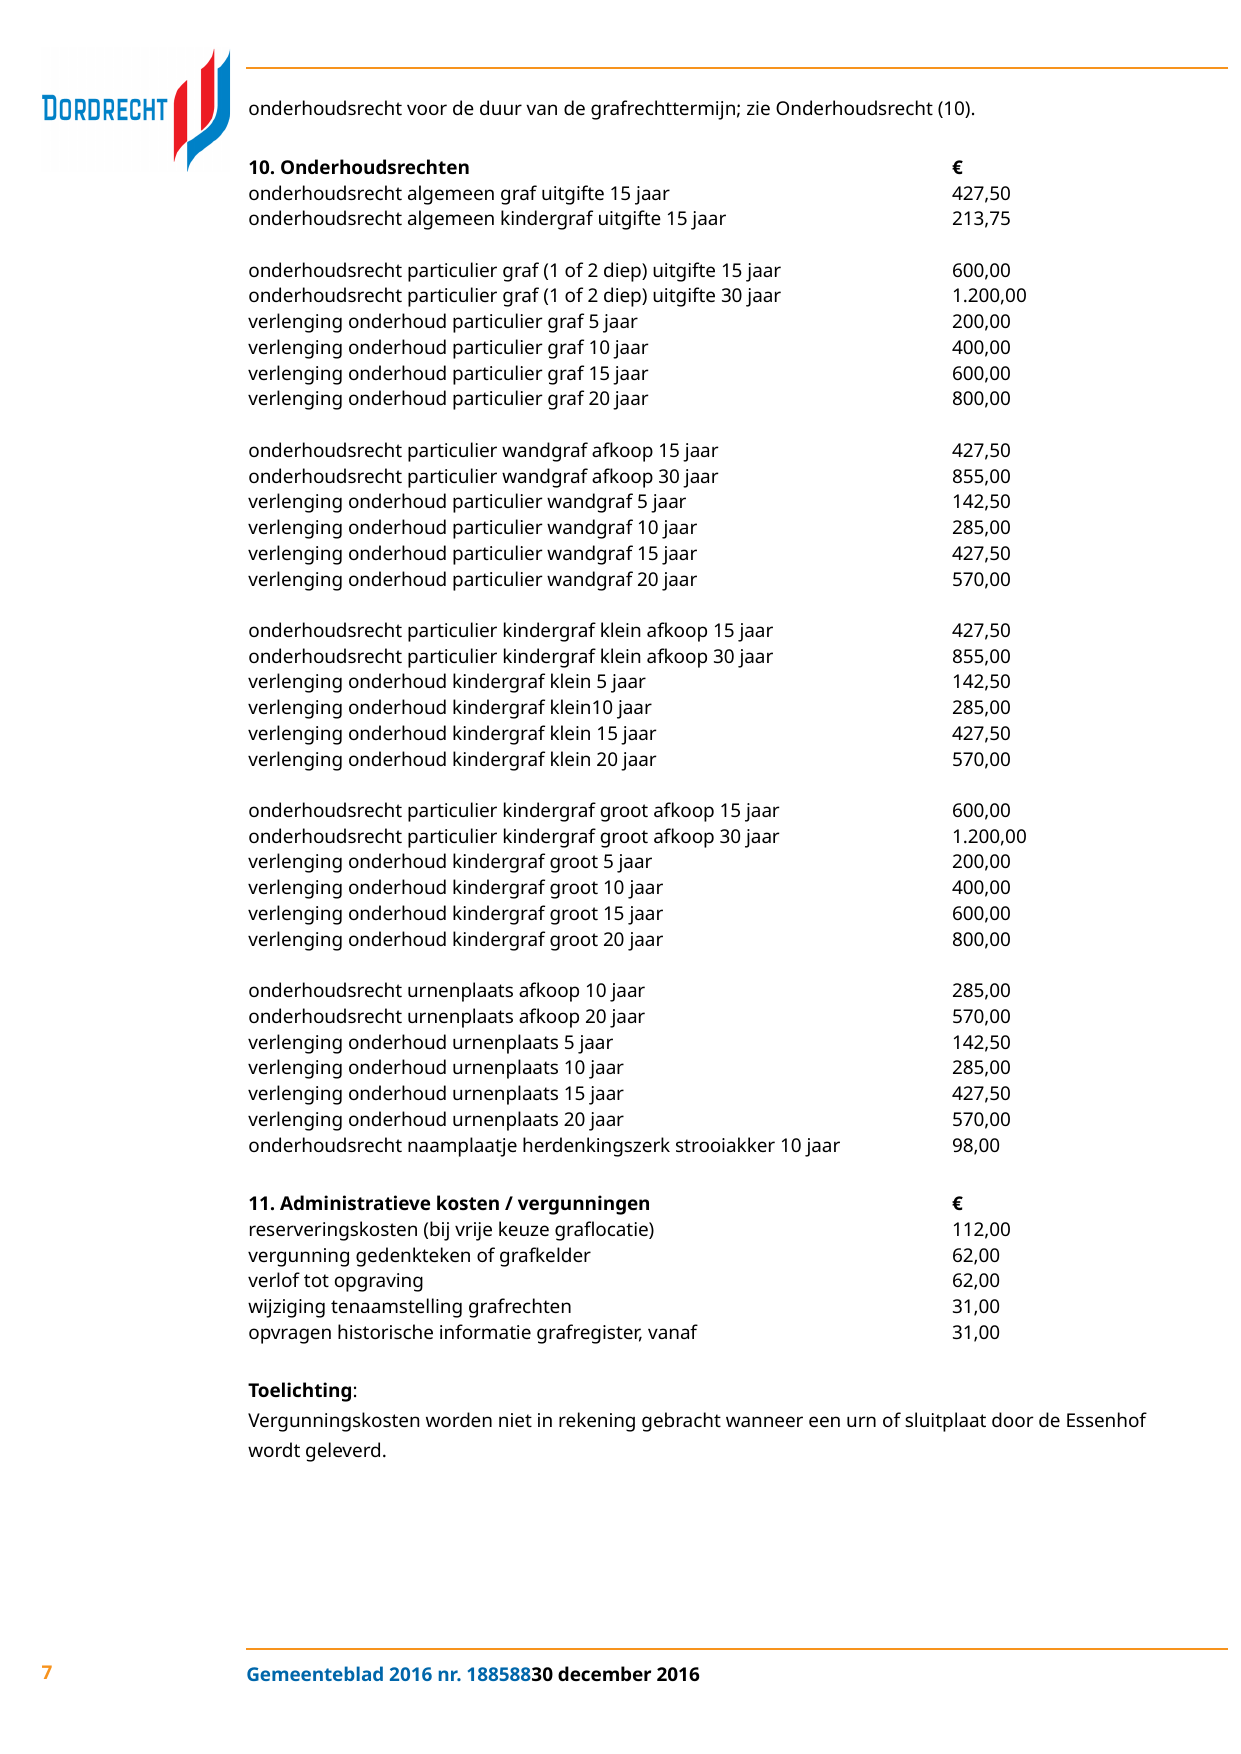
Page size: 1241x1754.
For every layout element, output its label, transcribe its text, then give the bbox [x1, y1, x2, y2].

table_cell 800,00 [952, 386, 1152, 411]
table_cell vergunning gedenkteken of grafkelder [248, 1242, 952, 1268]
table_cell 427,50 [952, 437, 1152, 463]
table_cell onderhoudsrecht particulier kindergraf klein afkoop 15 jaar [248, 617, 952, 643]
table_cell verlenging onderhoud kindergraf groot 20 jaar [248, 926, 952, 952]
table_cell onderhoudsrecht particulier graf (1 of 2 diep) uitgifte 30 jaar [248, 283, 952, 308]
table_cell verlenging onderhoud kindergraf groot 15 jaar [248, 900, 952, 926]
table_cell 570,00 [952, 1003, 1152, 1029]
table_cell 427,50 [952, 1080, 1152, 1106]
table_cell 213,75 [952, 206, 1152, 231]
table_cell onderhoudsrecht particulier kindergraf groot afkoop 30 jaar [248, 823, 952, 849]
table_cell 112,00 [952, 1216, 1152, 1242]
table_cell reserveringskosten (bij vrije keuze graflocatie) [248, 1216, 952, 1242]
table_cell verlenging onderhoud urnenplaats 5 jaar [248, 1029, 952, 1054]
table_cell 285,00 [952, 694, 1152, 720]
table_cell verlenging onderhoud urnenplaats 20 jaar [248, 1106, 952, 1132]
table_cell 62,00 [952, 1268, 1152, 1293]
table_cell [248, 411, 952, 437]
text Vergunningskosten worden niet in rekening gebracht wanneer een urn of sluitplaat door de Essenhof wordt geleverd. [248, 1407, 1152, 1462]
table_cell 31,00 [952, 1293, 1152, 1319]
table_cell 31,00 [952, 1319, 1152, 1345]
table_cell 600,00 [952, 360, 1152, 386]
table_cell [248, 772, 952, 797]
table_cell 400,00 [952, 334, 1152, 360]
table_cell 427,50 [952, 720, 1152, 746]
table_cell verlenging onderhoud particulier graf 10 jaar [248, 334, 952, 360]
table_cell onderhoudsrecht particulier kindergraf klein afkoop 30 jaar [248, 643, 952, 669]
table_cell [952, 952, 1152, 977]
text onderhoudsrecht voor de duur van de grafrechttermijn; zie Onderhoudsrecht (10). [248, 95, 1152, 121]
table_cell onderhoudsrecht naamplaatje herdenkingszerk strooiakker 10 jaar [248, 1132, 952, 1157]
table_cell verlenging onderhoud particulier wandgraf 5 jaar [248, 489, 952, 514]
table_cell verlenging onderhoud urnenplaats 15 jaar [248, 1080, 952, 1106]
table_cell verlenging onderhoud particulier wandgraf 20 jaar [248, 566, 952, 591]
table_cell onderhoudsrecht particulier kindergraf groot afkoop 15 jaar [248, 797, 952, 823]
table_cell onderhoudsrecht algemeen graf uitgifte 15 jaar [248, 180, 952, 206]
table_cell 200,00 [952, 849, 1152, 874]
table_cell verlenging onderhoud particulier graf 5 jaar [248, 309, 952, 334]
table_cell verlenging onderhoud kindergraf klein 5 jaar [248, 669, 952, 694]
table_cell 570,00 [952, 566, 1152, 591]
table_cell 855,00 [952, 643, 1152, 669]
table_cell 427,50 [952, 617, 1152, 643]
table_cell 570,00 [952, 1106, 1152, 1132]
table_cell 800,00 [952, 926, 1152, 952]
table_cell verlenging onderhoud kindergraf klein 15 jaar [248, 720, 952, 746]
table_cell verlof tot opgraving [248, 1268, 952, 1293]
table_cell [248, 231, 952, 257]
table_cell [248, 591, 952, 617]
table_header € [952, 154, 1152, 180]
table_cell 200,00 [952, 309, 1152, 334]
table_cell verlenging onderhoud particulier graf 15 jaar [248, 360, 952, 386]
table_cell verlenging onderhoud particulier graf 20 jaar [248, 386, 952, 411]
table_cell verlenging onderhoud urnenplaats 10 jaar [248, 1055, 952, 1080]
table_cell 98,00 [952, 1132, 1152, 1157]
table_cell verlenging onderhoud kindergraf groot 10 jaar [248, 875, 952, 900]
table_cell onderhoudsrecht particulier graf (1 of 2 diep) uitgifte 15 jaar [248, 257, 952, 283]
table_cell onderhoudsrecht algemeen kindergraf uitgifte 15 jaar [248, 206, 952, 231]
table_cell [248, 952, 952, 977]
table_cell 285,00 [952, 514, 1152, 540]
table_cell 1.200,00 [952, 823, 1152, 849]
table_cell 285,00 [952, 978, 1152, 1003]
text Toelichting: [248, 1378, 1152, 1403]
table_cell 427,50 [952, 180, 1152, 206]
table_cell 600,00 [952, 257, 1152, 283]
table_cell 855,00 [952, 463, 1152, 488]
table_cell verlenging onderhoud kindergraf groot 5 jaar [248, 849, 952, 874]
table_cell verlenging onderhoud kindergraf klein 20 jaar [248, 746, 952, 772]
table_cell 600,00 [952, 797, 1152, 823]
table_header € [952, 1190, 1152, 1216]
table_header 11. Administratieve kosten / vergunningen [248, 1190, 952, 1216]
table_cell 600,00 [952, 900, 1152, 926]
table_cell 400,00 [952, 875, 1152, 900]
table_cell verlenging onderhoud particulier wandgraf 10 jaar [248, 514, 952, 540]
table_cell [952, 772, 1152, 797]
table_cell onderhoudsrecht particulier wandgraf afkoop 30 jaar [248, 463, 952, 488]
table_cell wijziging tenaamstelling grafrechten [248, 1293, 952, 1319]
table_header 10. Onderhoudsrechten [248, 154, 952, 180]
table_cell onderhoudsrecht urnenplaats afkoop 20 jaar [248, 1003, 952, 1029]
table_cell onderhoudsrecht urnenplaats afkoop 10 jaar [248, 978, 952, 1003]
table_cell verlenging onderhoud particulier wandgraf 15 jaar [248, 540, 952, 566]
table_cell [952, 231, 1152, 257]
table_cell 427,50 [952, 540, 1152, 566]
picture [41, 47, 231, 172]
table_cell opvragen historische informatie grafregister, vanaf [248, 1319, 952, 1345]
table_cell verlenging onderhoud kindergraf klein10 jaar [248, 694, 952, 720]
table_cell 1.200,00 [952, 283, 1152, 308]
table_cell 285,00 [952, 1055, 1152, 1080]
table_cell [952, 411, 1152, 437]
table_cell [952, 591, 1152, 617]
table_cell 142,50 [952, 489, 1152, 514]
table_cell onderhoudsrecht particulier wandgraf afkoop 15 jaar [248, 437, 952, 463]
table_cell 62,00 [952, 1242, 1152, 1268]
table_cell 142,50 [952, 1029, 1152, 1054]
table_cell 142,50 [952, 669, 1152, 694]
table_cell 570,00 [952, 746, 1152, 772]
